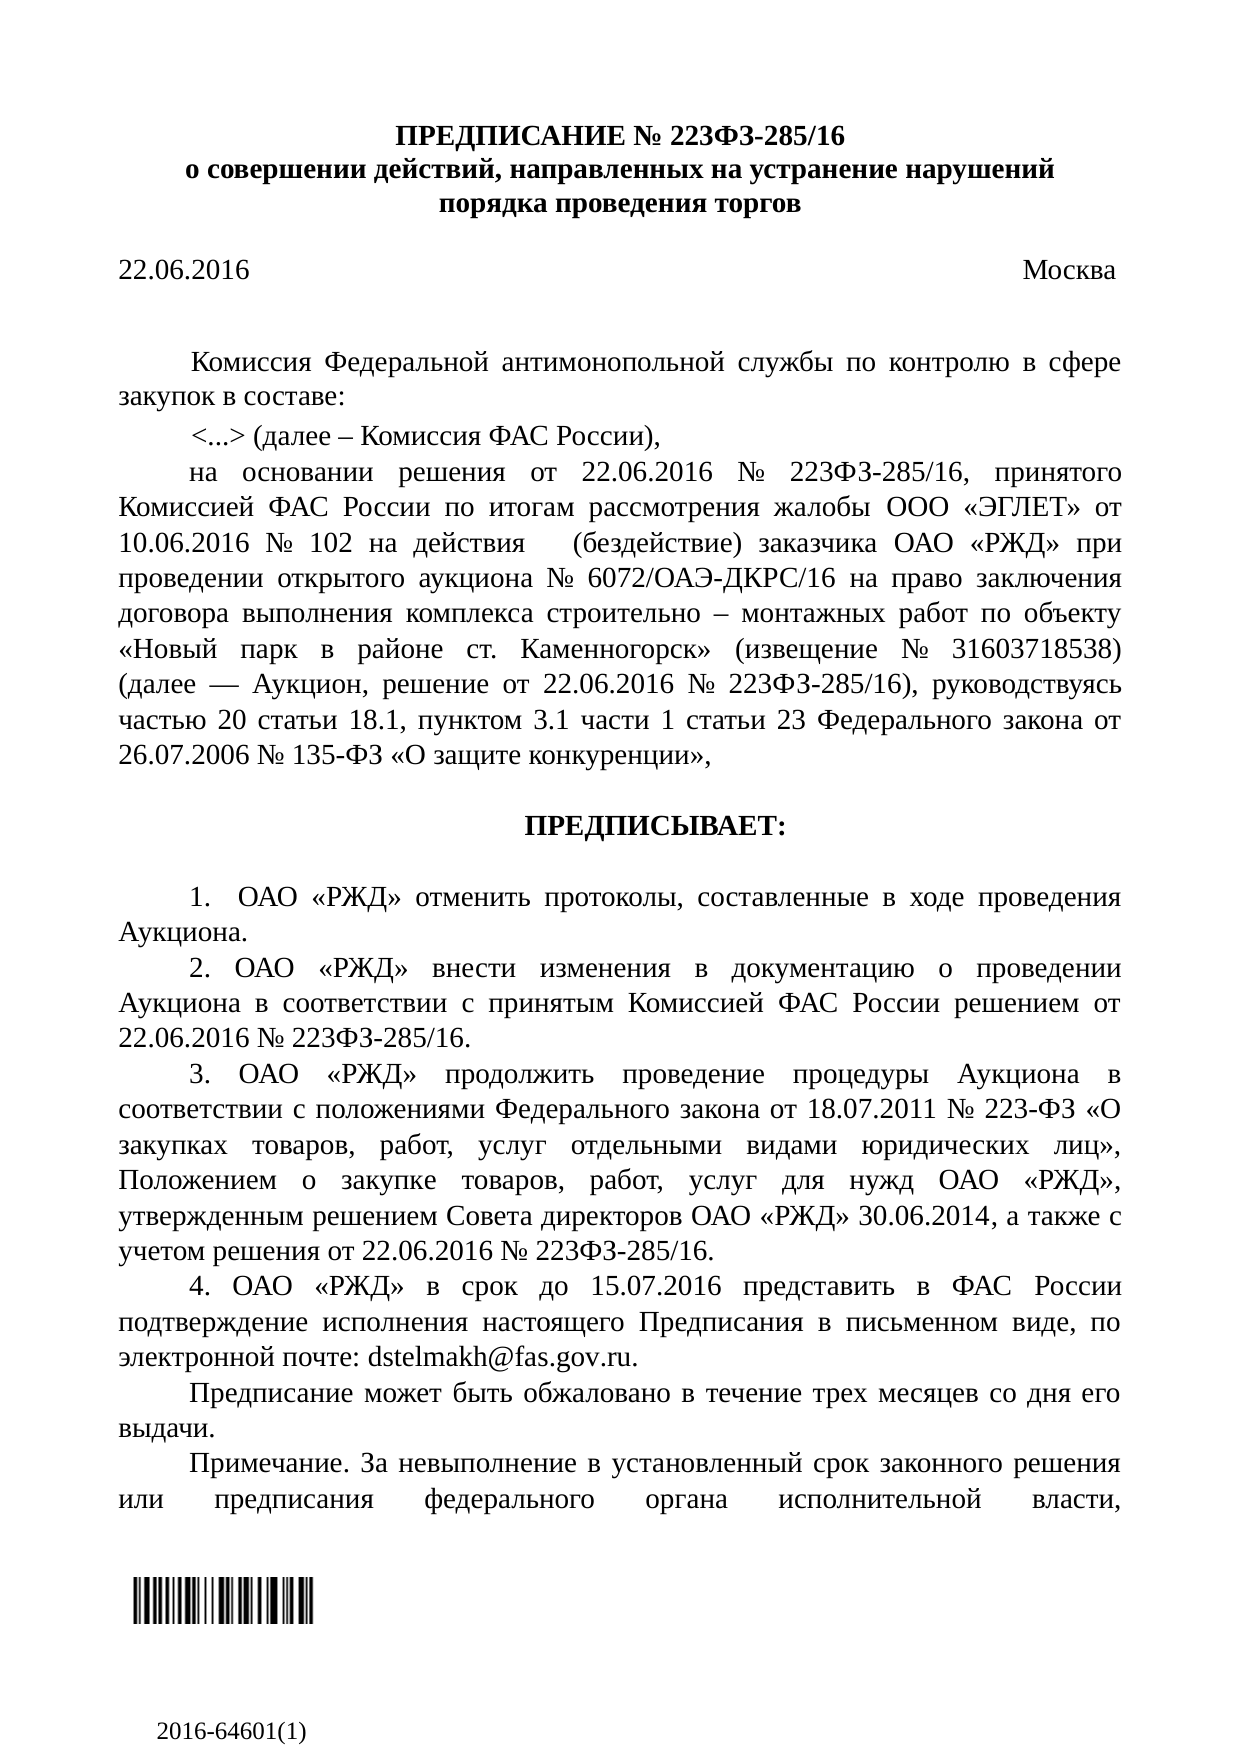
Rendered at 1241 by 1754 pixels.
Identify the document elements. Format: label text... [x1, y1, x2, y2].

text ПРЕДПИСЫВАЕТ: [118, 807, 1122, 842]
text 4. ОАО «РЖД» в срок до 15.07.2016 представить в ФАС России подтверждение исполнения настоящего Предписания в письменном виде, по электронной почте: dstelmakh@fas.gov.ru. [118, 1267, 1122, 1374]
text 2. ОАО «РЖД» внести изменения в документацию о проведении Аукциона в соответствии с принятым Комиссией ФАС России решением от 22.06.2016 № 223ФЗ-285/16. [118, 949, 1122, 1055]
text Комиссия Федеральной антимонопольной службы по контролю в сфере закупок в составе: [118, 344, 1122, 411]
text Предписание может быть обжаловано в течение трех месяцев со дня его выдачи. [118, 1374, 1122, 1444]
text на основании решения от 22.06.2016 № 223ФЗ-285/16, принятого Комиссией ФАС России по итогам рассмотрения жалобы ООО «ЭГЛЕТ» от 10.06.2016 № 102 на действия (бездействие) заказчика ОАО «РЖД» при проведении открытого аукциона № 6072/ОАЭ-ДКРС/16 на право заключения договора выполнения комплекса строительно – монтажных работ по объекту «Новый парк в районе ст. Каменногорск» (извещение № 31603718538) (далее — Аукцион, решение от 22.06.2016 № 223ФЗ-285/16), руководствуясь частью 20 статьи 18.1, пунктом 3.1 части 1 статьи 23 Федерального закона от 26.07.2006 № 135-ФЗ «О защите конкуренции», [118, 453, 1122, 772]
text 3. ОАО «РЖД» продолжить проведение процедуры Аукциона в соответствии с положениями Федерального закона от 18.07.2011 № 223-ФЗ «О закупках товаров, работ, услуг отдельными видами юридических лиц», Положением о закупке товаров, работ, услуг для нужд ОАО «РЖД», утвержденным решением Совета директоров ОАО «РЖД» 30.06.2014, а также с учетом решения от 22.06.2016 № 223ФЗ-285/16. [118, 1055, 1122, 1267]
text порядка проведения торгов [118, 185, 1122, 219]
picture [118, 1577, 331, 1624]
text Примечание. За невыполнение в установленный срок законного решения или предписания федерального органа исполнительной власти, [118, 1444, 1122, 1515]
text ПРЕДПИСАНИЕ № 223ФЗ-285/16 [118, 118, 1122, 152]
text о совершении действий, направленных на устранение нарушений [118, 152, 1122, 185]
text 22.06.2016 Москва [118, 252, 1122, 286]
text 1. ОАО «РЖД» отменить протоколы, составленные в ходе проведения Аукциона. [118, 878, 1122, 949]
text <...> (далее – Комиссия ФАС России), [118, 417, 1119, 453]
